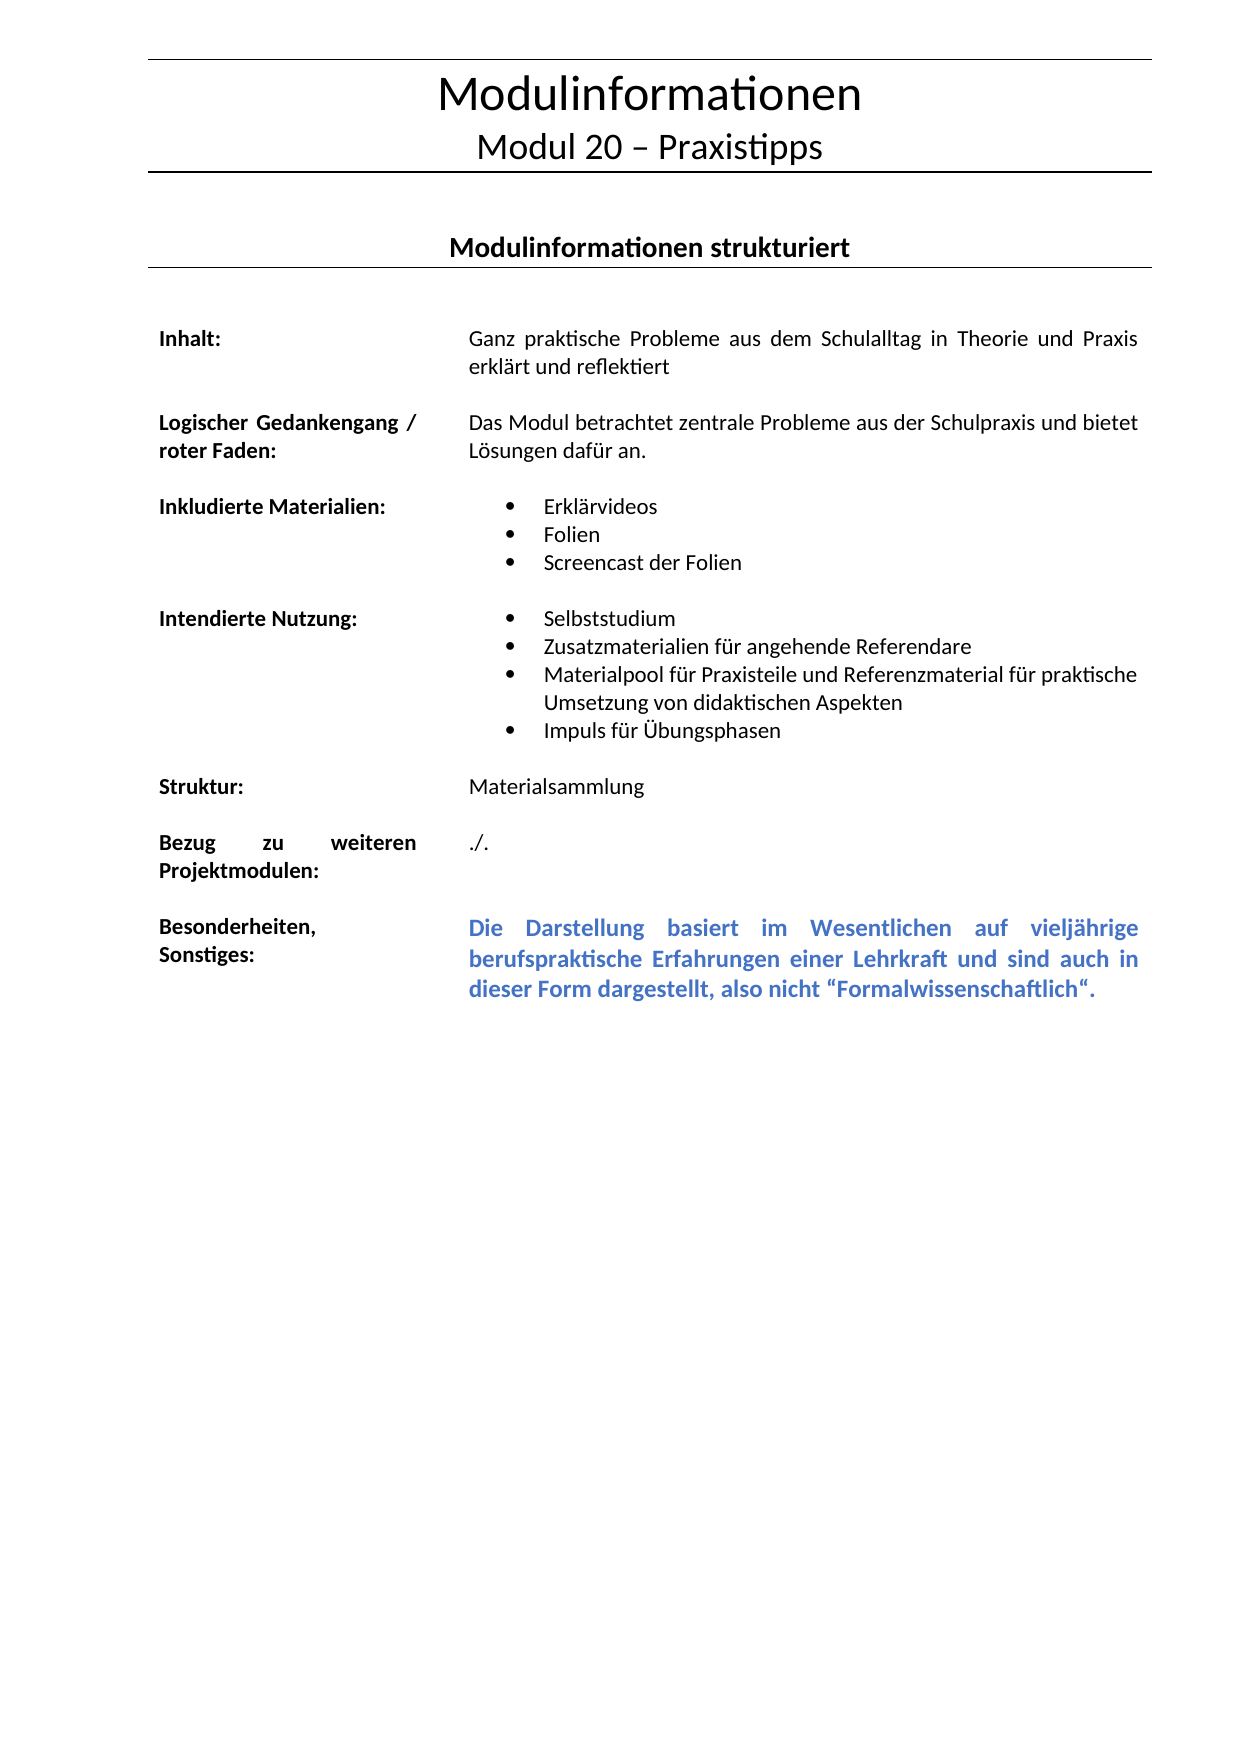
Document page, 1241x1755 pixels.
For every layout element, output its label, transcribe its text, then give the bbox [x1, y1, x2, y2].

table_cell Materialsammlung [457, 773, 1151, 800]
table_cell [457, 380, 1151, 408]
table_cell [428, 464, 457, 492]
table_cell [457, 800, 1151, 828]
text Modul 20 – Praxistipps [148, 123, 1152, 171]
table_cell [148, 380, 428, 408]
text Modulinformationen strukturiert [148, 229, 1152, 267]
table_cell Besonderheiten, Sonstiges: [148, 913, 428, 1004]
table_cell [428, 829, 457, 884]
table_cell [428, 604, 457, 744]
table_cell ./. [457, 829, 1151, 884]
table_cell [428, 885, 457, 912]
table_cell [457, 744, 1151, 772]
table_cell [148, 744, 428, 772]
table_cell [148, 885, 428, 912]
table_cell [428, 800, 457, 828]
table_cell [428, 492, 457, 576]
table_cell Logischer Gedankengang / roter Faden: [148, 408, 428, 464]
table_cell [457, 576, 1151, 604]
table_cell [428, 408, 457, 464]
table_cell [428, 576, 457, 604]
table_header [428, 324, 457, 380]
table_cell [148, 800, 428, 828]
table_cell [428, 773, 457, 800]
table_header Inhalt: [148, 324, 428, 380]
table_cell Selbststudium Zusatzmaterialien für angehende Referendare Materialpool für Praxisteile und Referenzmaterial für praktische Umsetzung von didaktischen Aspekten Impuls für Übungsphasen [457, 604, 1151, 744]
table_cell Inkludierte Materialien: [148, 492, 428, 576]
table_cell [148, 464, 428, 492]
table_cell Das Modul betrachtet zentrale Probleme aus der Schulpraxis und bietet Lösungen dafür an. [457, 408, 1151, 464]
table_cell [457, 885, 1151, 912]
table_cell [457, 464, 1151, 492]
table_cell [428, 744, 457, 772]
table_cell Bezug zu weiteren Projektmodulen: [148, 829, 428, 884]
table_cell Intendierte Nutzung: [148, 604, 428, 744]
text Modulinformationen [148, 60, 1152, 123]
table_cell Struktur: [148, 773, 428, 800]
table_cell [148, 576, 428, 604]
table_header Ganz praktische Probleme aus dem Schulalltag in Theorie und Praxis erklärt und reflektiert [457, 324, 1151, 380]
table_cell [428, 380, 457, 408]
table_cell [428, 913, 457, 1004]
table_cell Die Darstellung basiert im Wesentlichen auf vieljährige berufspraktische Erfahrungen einer Lehrkraft und sind auch in dieser Form dargestellt, also nicht “Formalwissenschaftlich“. [457, 913, 1151, 1004]
table_cell Erklärvideos Folien Screencast der Folien [457, 492, 1151, 576]
